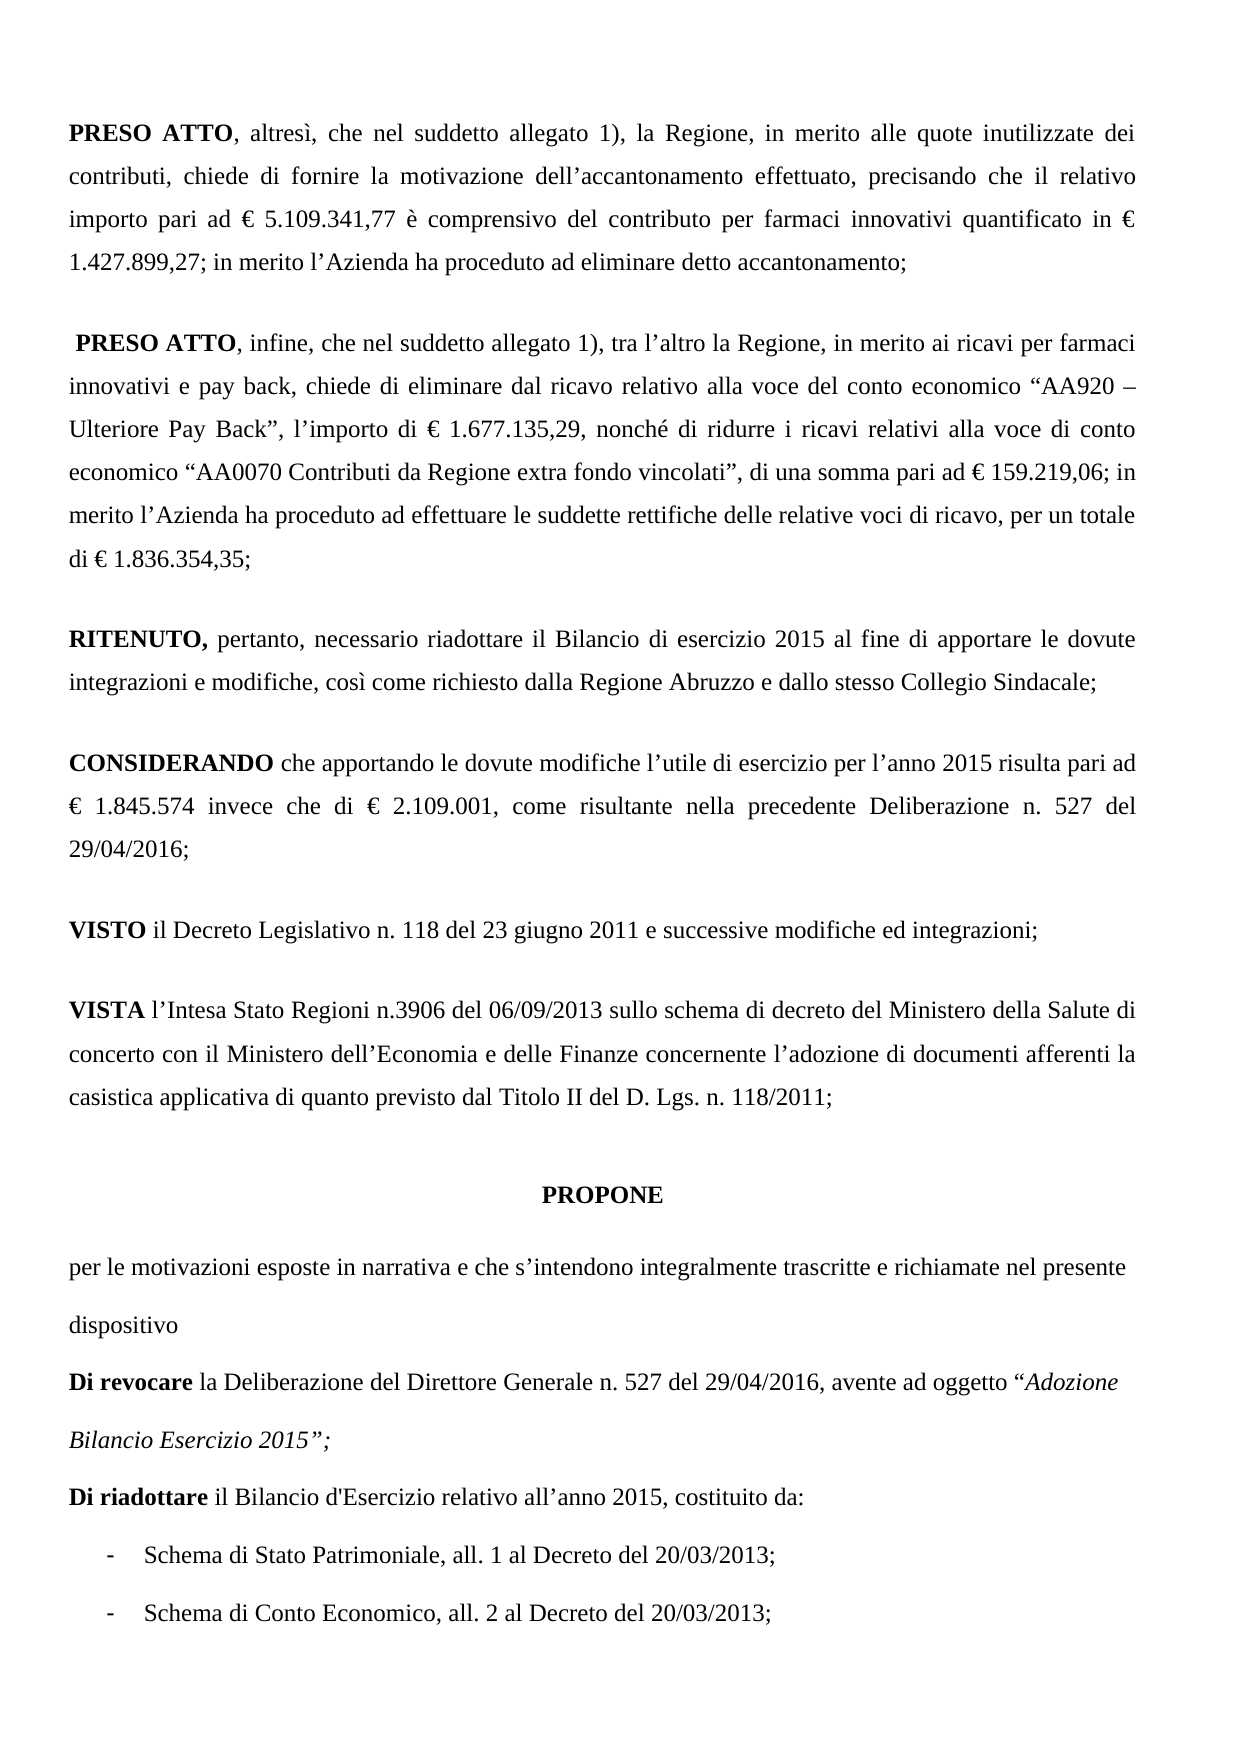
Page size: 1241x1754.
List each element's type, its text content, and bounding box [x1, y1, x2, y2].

text PRESO ATTO, infine, che nel suddetto allegato 1), tra l’altro la Regione, in merito ai ricavi per farmaci innovativi e pay back, chiede di eliminare dal ricavo relativo alla voce del conto economico “AA920 – Ulteriore Pay Back”, l’importo di € 1.677.135,29, nonché di ridurre i ricavi relativi alla voce di conto economico “AA0070 Contributi da Regione extra fondo vincolati”, di una somma pari ad € 159.219,06; in merito l’Azienda ha proceduto ad effettuare le suddette rettifiche delle relative voci di ricavo, per un totale di € 1.836.354,35; [68, 328, 1137, 572]
text VISTO il Decreto Legislativo n. 118 del 23 giugno 2011 e successive modifiche ed integrazioni; [68, 915, 1137, 944]
text VISTA l’Intesa Stato Regioni n.3906 del 06/09/2013 sullo schema di decreto del Ministero della Salute di concerto con il Ministero dell’Economia e delle Finanze concernente l’adozione di documenti afferenti la casistica applicativa di quanto previsto dal Titolo II del D. Lgs. n. 118/2011; [68, 996, 1137, 1111]
list Schema di Conto Economico, all. 2 al Decreto del 20/03/2013; [106, 1598, 1137, 1627]
text CONSIDERANDO che apportando le dovute modifiche l’utile di esercizio per l’anno 2015 risulta pari ad € 1.845.574 invece che di € 2.109.001, come risultante nella precedente Deliberazione n. 527 del 29/04/2016; [68, 748, 1137, 863]
text Di riadottare il Bilancio d'Esercizio relativo all’anno 2015, costituito da: [68, 1482, 1137, 1511]
text RITENUTO, pertanto, necessario riadottare il Bilancio di esercizio 2015 al fine di apportare le dovute integrazioni e modifiche, così come richiesto dalla Regione Abruzzo e dallo stesso Collegio Sindacale; [68, 624, 1137, 696]
text PRESO ATTO, altresì, che nel suddetto allegato 1), la Regione, in merito alle quote inutilizzate dei contributi, chiede di fornire la motivazione dell’accantonamento effettuato, precisando che il relativo importo pari ad € 5.109.341,77 è comprensivo del contributo per farmaci innovativi quantificato in € 1.427.899,27; in merito l’Azienda ha proceduto ad eliminare detto accantonamento; [68, 118, 1137, 276]
text per le motivazioni esposte in narrativa e che s’intendono integralmente trascritte e richiamate nel presente dispositivo [68, 1252, 1137, 1339]
list Schema di Stato Patrimoniale, all. 1 al Decreto del 20/03/2013; [106, 1540, 1137, 1569]
text PROPONE [68, 1181, 1137, 1209]
text Di revocare la Deliberazione del Direttore Generale n. 527 del 29/04/2016, avente ad oggetto “Adozione Bilancio Esercizio 2015”; [68, 1367, 1137, 1454]
